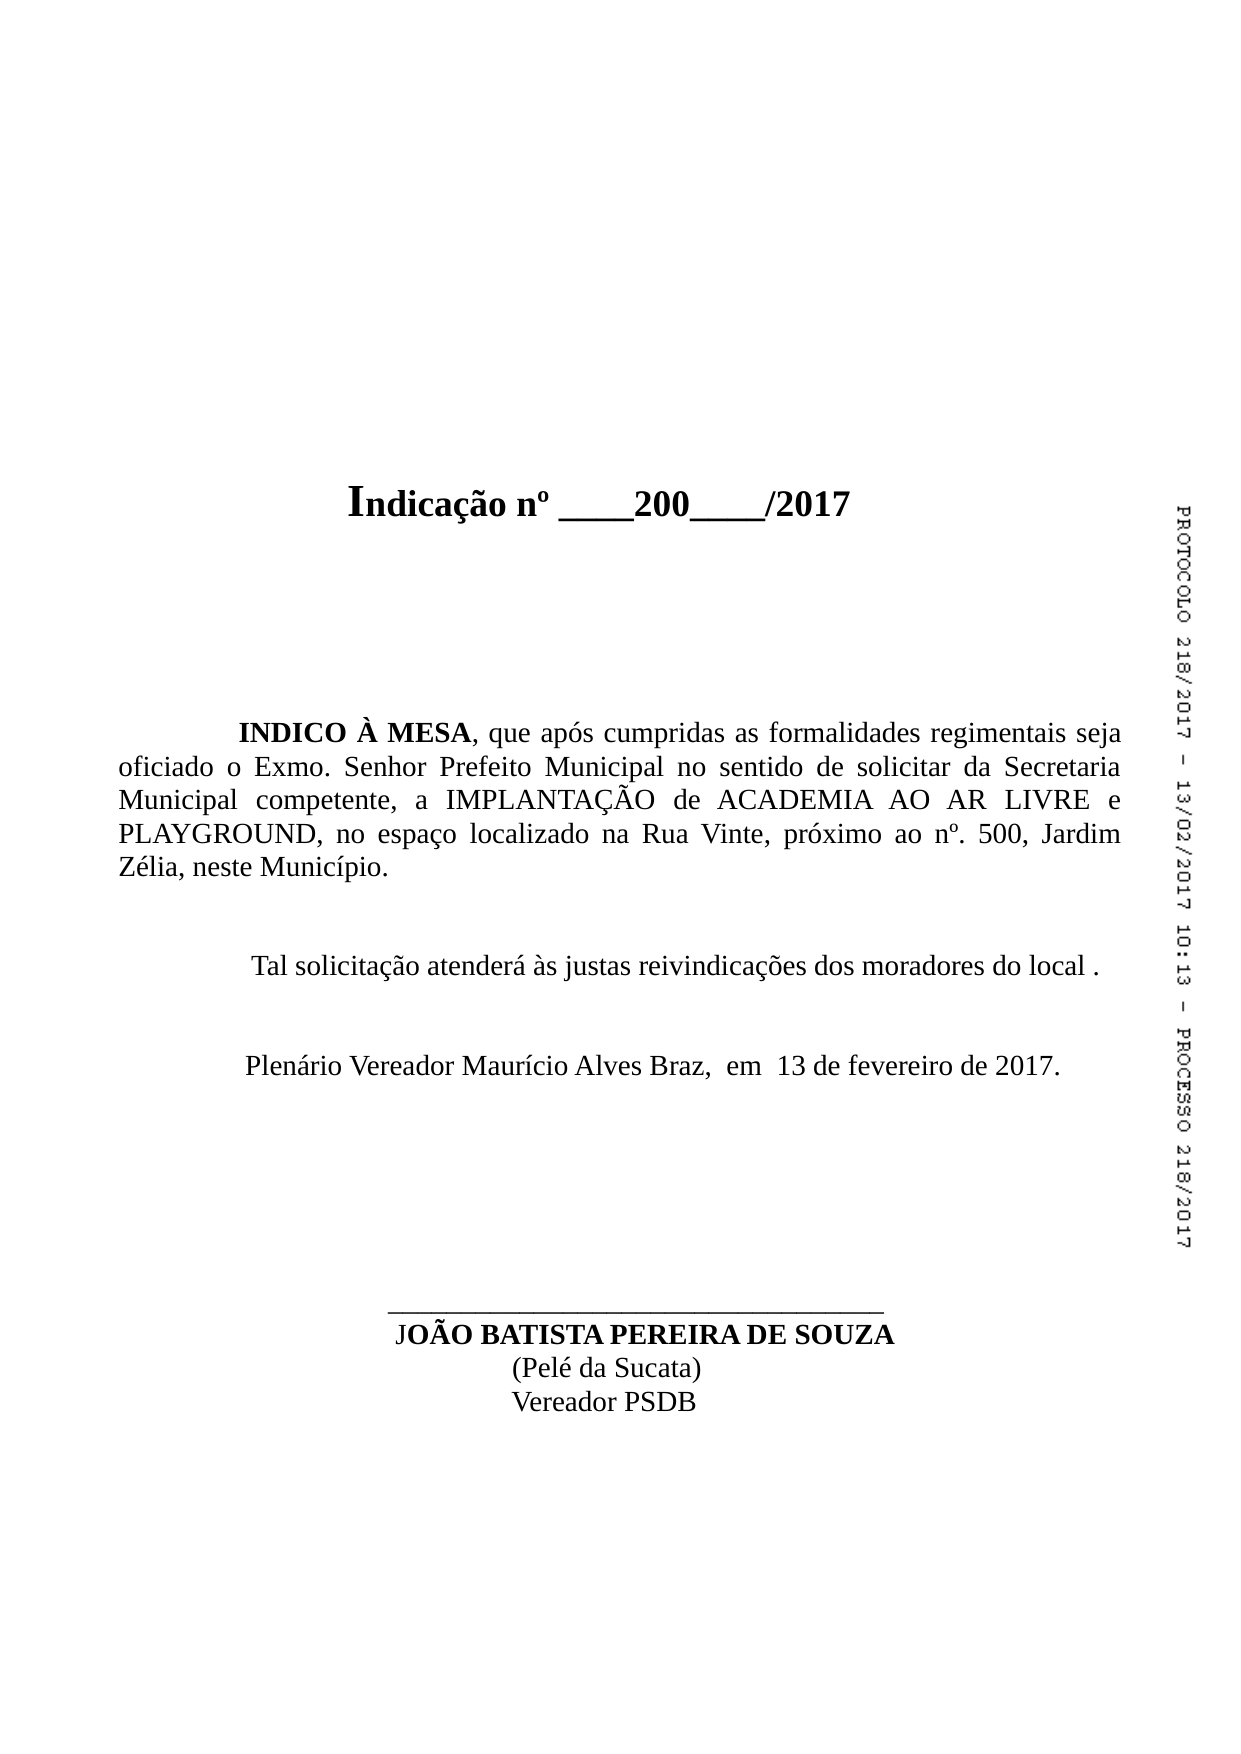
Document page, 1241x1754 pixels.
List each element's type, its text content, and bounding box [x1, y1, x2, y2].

picture [1149, 502, 1213, 1252]
text INDICO À MESA, que após cumpridas as formalidades regimentais seja oficiado o Exmo. Senhor Prefeito Municipal no sentido de solicitar da Secretaria Municipal competente, a IMPLANTAÇÃO de ACADEMIA AO AR LIVRE e PLAYGROUND, no espaço localizado na Rua Vinte, próximo ao nº. 500, Jardim Zélia, neste Município. [118, 715, 1122, 883]
text JOÃO BATISTA PEREIRA DE SOUZA [118, 1317, 1122, 1350]
text __________________________________ [118, 1283, 1122, 1317]
text Vereador PSDB [118, 1384, 1122, 1417]
text Tal solicitação atenderá às justas reivindicações dos moradores do local . [118, 948, 1122, 981]
text Indicação nº ____200____/2017 [118, 473, 1122, 526]
text (Pelé da Sucata) [118, 1350, 1122, 1384]
text Plenário Vereador Maurício Alves Braz, em 13 de fevereiro de 2017. [118, 1048, 1122, 1082]
